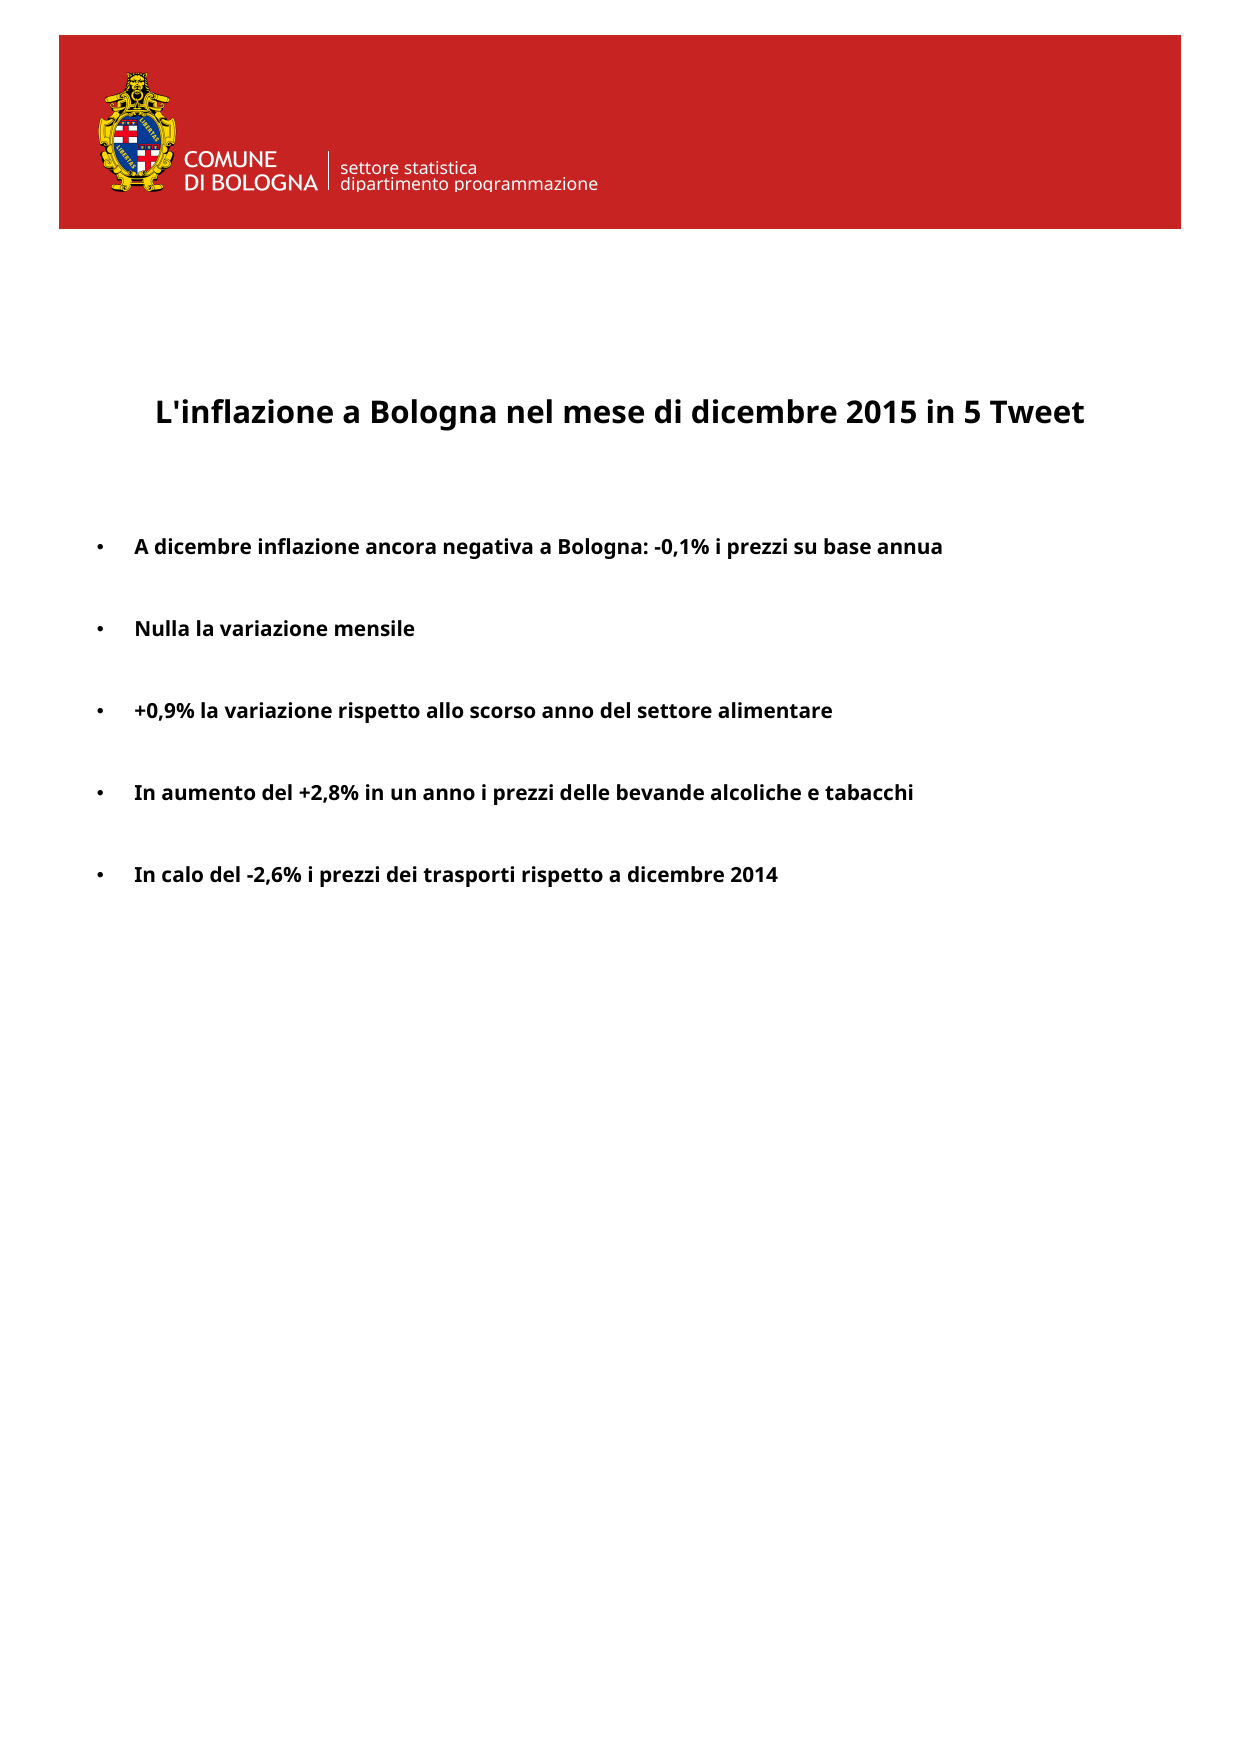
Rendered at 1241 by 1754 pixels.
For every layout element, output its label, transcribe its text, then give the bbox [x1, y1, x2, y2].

list A dicembre inflazione ancora negativa a Bologna: -0,1% i prezzi su base annua [97, 532, 1181, 561]
list In calo del -2,6% i prezzi dei trasporti rispetto a dicembre 2014 [97, 860, 1181, 888]
list Nulla la variazione mensile [97, 614, 1181, 642]
list +0,9% la variazione rispetto allo scorso anno del settore alimentare [97, 696, 1181, 724]
picture [59, 35, 860, 229]
text L'inflazione a Bologna nel mese di dicembre 2015 in 5 Tweet [59, 389, 1181, 432]
list In aumento del +2,8% in un anno i prezzi delle bevande alcoliche e tabacchi [97, 778, 1181, 806]
